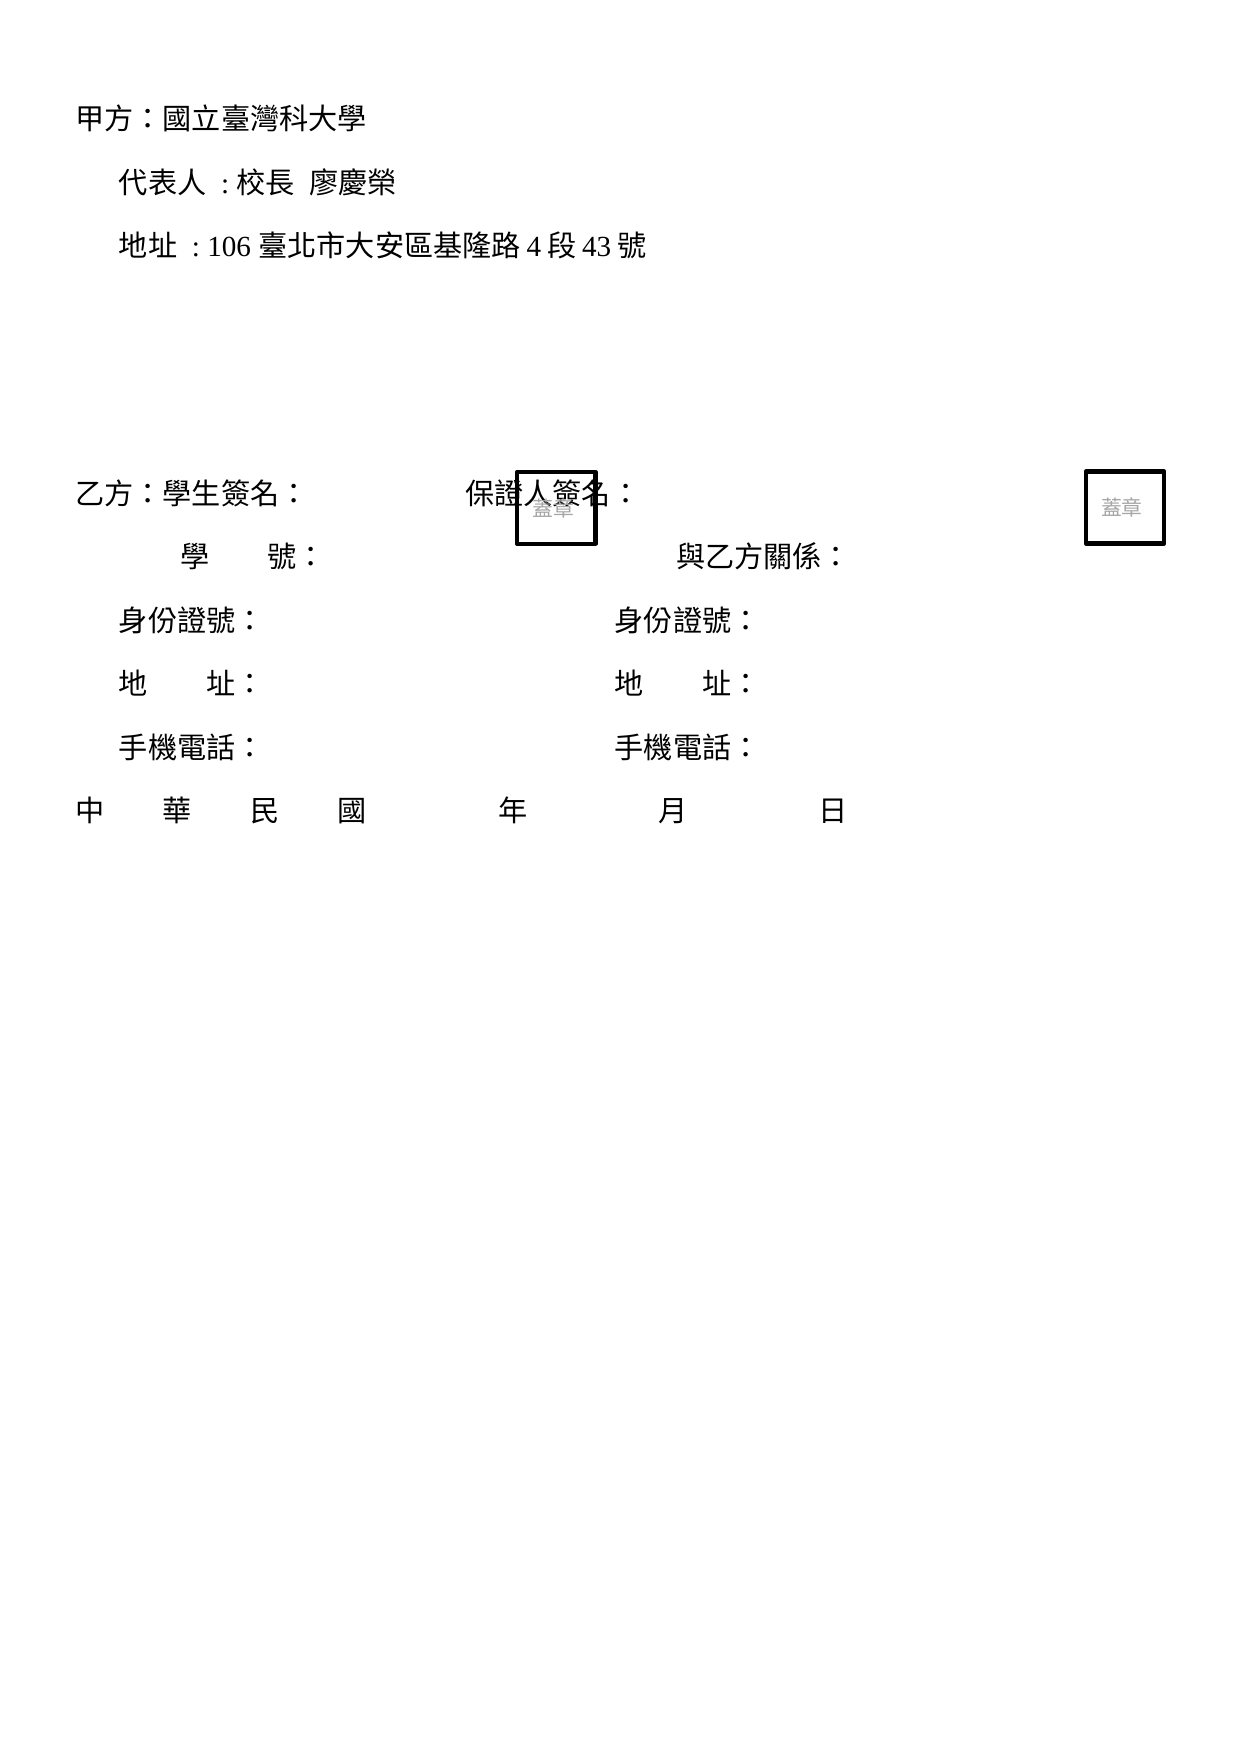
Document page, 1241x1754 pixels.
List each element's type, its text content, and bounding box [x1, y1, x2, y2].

text 乙方：學生簽名： 保證人簽名： [519, 474, 593, 513]
text 地址 : 106 臺北市大安區基隆路4段43號 [75, 223, 1165, 265]
text 甲方：國立臺灣科大學 [75, 96, 1165, 138]
text 乙方：學生簽名： 保證人簽名： [1088, 474, 1162, 513]
text 身份證號： 身份證號： [75, 597, 1165, 640]
text 地 址： 地 址： [75, 661, 1165, 703]
text 乙方：學生簽名： 保證人簽名： [75, 471, 515, 513]
text 代表人 : 校長 廖慶榮 [75, 159, 1165, 201]
text 學 號： 與乙方關係： [75, 534, 1165, 576]
text 乙方：學生簽名： 保證人簽名： [598, 471, 1084, 513]
text 中 華 民 國 年 月 日 [75, 788, 1165, 830]
text 手機電話： 手機電話： [75, 724, 1165, 767]
